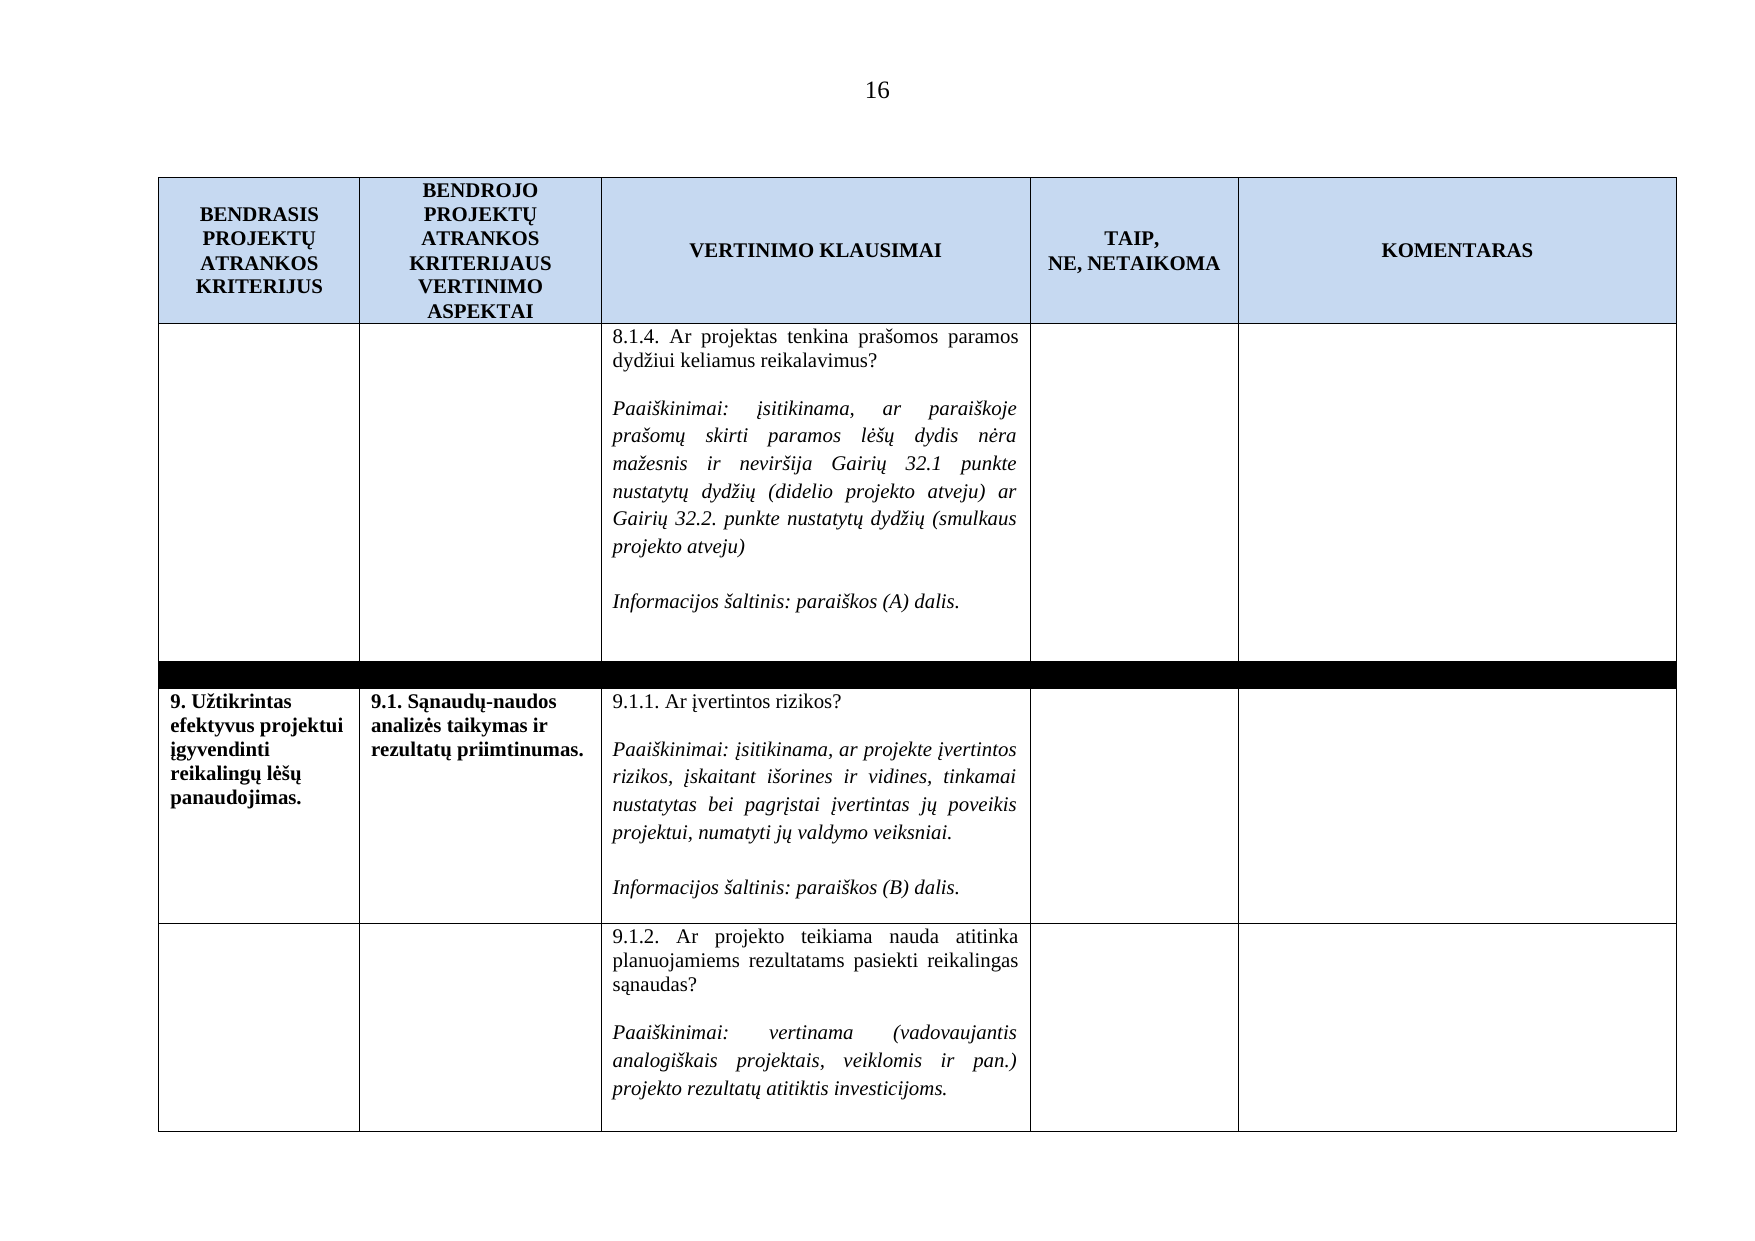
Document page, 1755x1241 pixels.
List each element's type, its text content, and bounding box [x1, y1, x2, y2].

table_cell [1239, 689, 1676, 923]
table_cell [360, 924, 601, 1131]
table_cell [1031, 689, 1238, 923]
table_cell [159, 662, 359, 688]
table_cell [1239, 924, 1676, 1131]
table_cell 9. Užtikrintas efektyvus projektui įgyvendinti reikalingų lėšų panaudojimas. [159, 689, 359, 923]
table_cell [602, 662, 1030, 688]
table_cell [1239, 662, 1676, 688]
table_header TAIP, NE, NETAIKOMA [1031, 178, 1238, 323]
table_cell [1031, 924, 1238, 1131]
table_cell 9.1. Sąnaudų-naudos analizės taikymas ir rezultatų priimtinumas. [360, 689, 601, 923]
table_cell 8.1.4. Ar projektas tenkina prašomos paramos dydžiui keliamus reikalavimus? Paaiškinimai: įsitikinama, ar paraiškoje prašomų skirti paramos lėšų dydis nėra mažesnis ir neviršija Gairių 32.1 punkte nustatytų dydžių (didelio projekto atveju) ar Gairių 32.2. punkte nustatytų dydžių (smulkaus projekto atveju) Informacijos šaltinis: paraiškos (A) dalis. [602, 324, 1030, 661]
table_cell 9.1.1. Ar įvertintos rizikos? Paaiškinimai: įsitikinama, ar projekte įvertintos rizikos, įskaitant išorines ir vidines, tinkamai nustatytas bei pagrįstai įvertintas jų poveikis projektui, numatyti jų valdymo veiksniai. Informacijos šaltinis: paraiškos (B) dalis. [602, 689, 1030, 923]
table_header KOMENTARAS [1239, 178, 1676, 323]
table_cell [360, 662, 601, 688]
table_cell [159, 324, 359, 661]
table_cell [1031, 662, 1238, 688]
table_cell [1031, 324, 1238, 661]
table_header BENDRASIS PROJEKTŲ ATRANKOS KRITERIJUS [159, 178, 359, 323]
table_cell [1239, 324, 1676, 661]
table_header BENDROJO PROJEKTŲ ATRANKOS KRITERIJAUS VERTINIMO ASPEKTAI [360, 178, 601, 323]
table_cell 9.1.2. Ar projekto teikiama nauda atitinka planuojamiems rezultatams pasiekti reikalingas sąnaudas? Paaiškinimai: vertinama (vadovaujantis analogiškais projektais, veiklomis ir pan.) projekto rezultatų atitiktis investicijoms. [602, 924, 1030, 1131]
table_cell [159, 924, 359, 1131]
table_header VERTINIMO KLAUSIMAI [602, 178, 1030, 323]
table_cell [360, 324, 601, 661]
